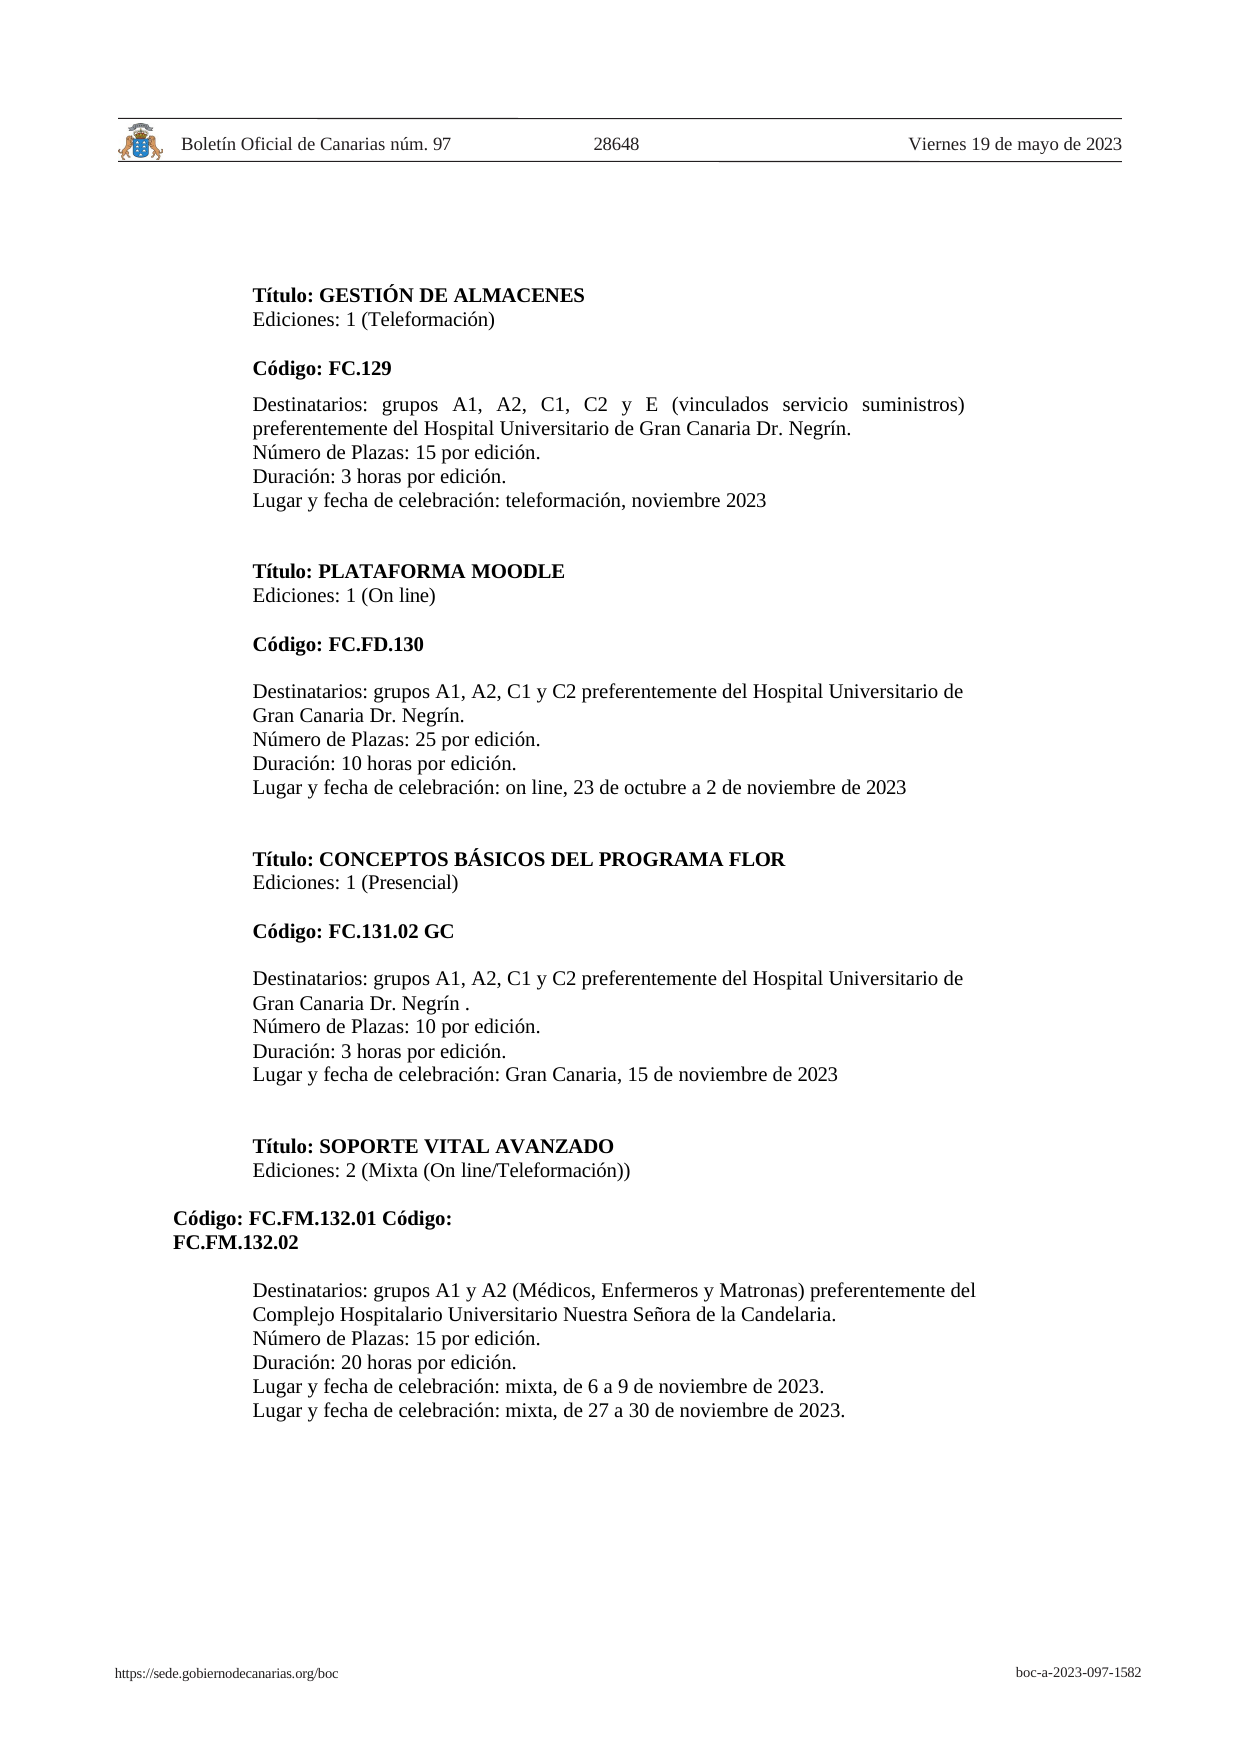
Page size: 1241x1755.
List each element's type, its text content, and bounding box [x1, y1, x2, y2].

text Número de Plazas: 25 por edición. Duración: 10 horas por edición. [252, 727, 603, 775]
subtitle Título: PLATAFORMA MOODLE [252, 560, 1066, 584]
text Ediciones: 1 (Presencial) [252, 871, 1066, 894]
text Destinatarios: grupos A1, A2, C1 y C2 preferentemente del Hospital Universitario de Gran Canaria Dr. Negrín . [252, 966, 989, 1014]
subtitle Código: FC.131.02 GC [252, 919, 1066, 943]
subtitle Código: FC.FD.130 [252, 632, 1066, 656]
subtitle Código: FC.129 [252, 356, 1066, 380]
text Ediciones: 1 (Teleformación) [252, 308, 1066, 331]
subtitle Título: GESTIÓN DE ALMACENES [252, 284, 1066, 308]
text Número de Plazas: 10 por edición. Duración: 3 horas por edición. [252, 1014, 603, 1063]
text Lugar y fecha de celebración: mixta, de 6 a 9 de noviembre de 2023. Lugar y fecha de celebración: mixta, de 27 a 30 de noviembre de 2023. [252, 1374, 845, 1422]
text Ediciones: 1 (On line) [252, 584, 1066, 607]
text Número de Plazas: 15 por edición. Duración: 20 horas por edición. [252, 1326, 603, 1374]
text Lugar y fecha de celebración: teleformación, noviembre 2023 [252, 488, 1066, 512]
text Destinatarios: grupos A1 y A2 (Médicos, Enfermeros y Matronas) preferentemente del Complejo Hospitalario Universitario Nuestra Señora de la Candelaria. [252, 1277, 989, 1326]
text Número de Plazas: 15 por edición. Duración: 3 horas por edición. [252, 440, 603, 488]
text Destinatarios: grupos A1, A2, C1 y C2 preferentemente del Hospital Universitario de Gran Canaria Dr. Negrín. [252, 679, 988, 727]
text Lugar y fecha de celebración: Gran Canaria, 15 de noviembre de 2023 [252, 1063, 1066, 1086]
subtitle Código: FC.FM.132.01 Código: FC.FM.132.02 [173, 1206, 457, 1254]
subtitle Título: CONCEPTOS BÁSICOS DEL PROGRAMA FLOR [252, 847, 1066, 871]
text Destinatarios: grupos A1, A2, C1, C2 y E (vinculados servicio suministros) preferentemente del Hospital Universitario de Gran Canaria Dr. Negrín. [252, 392, 989, 440]
text Ediciones: 2 (Mixta (On line/Teleformación)) [252, 1158, 1066, 1182]
subtitle Título: SOPORTE VITAL AVANZADO [252, 1134, 1066, 1158]
text Lugar y fecha de celebración: on line, 23 de octubre a 2 de noviembre de 2023 [252, 775, 1066, 799]
